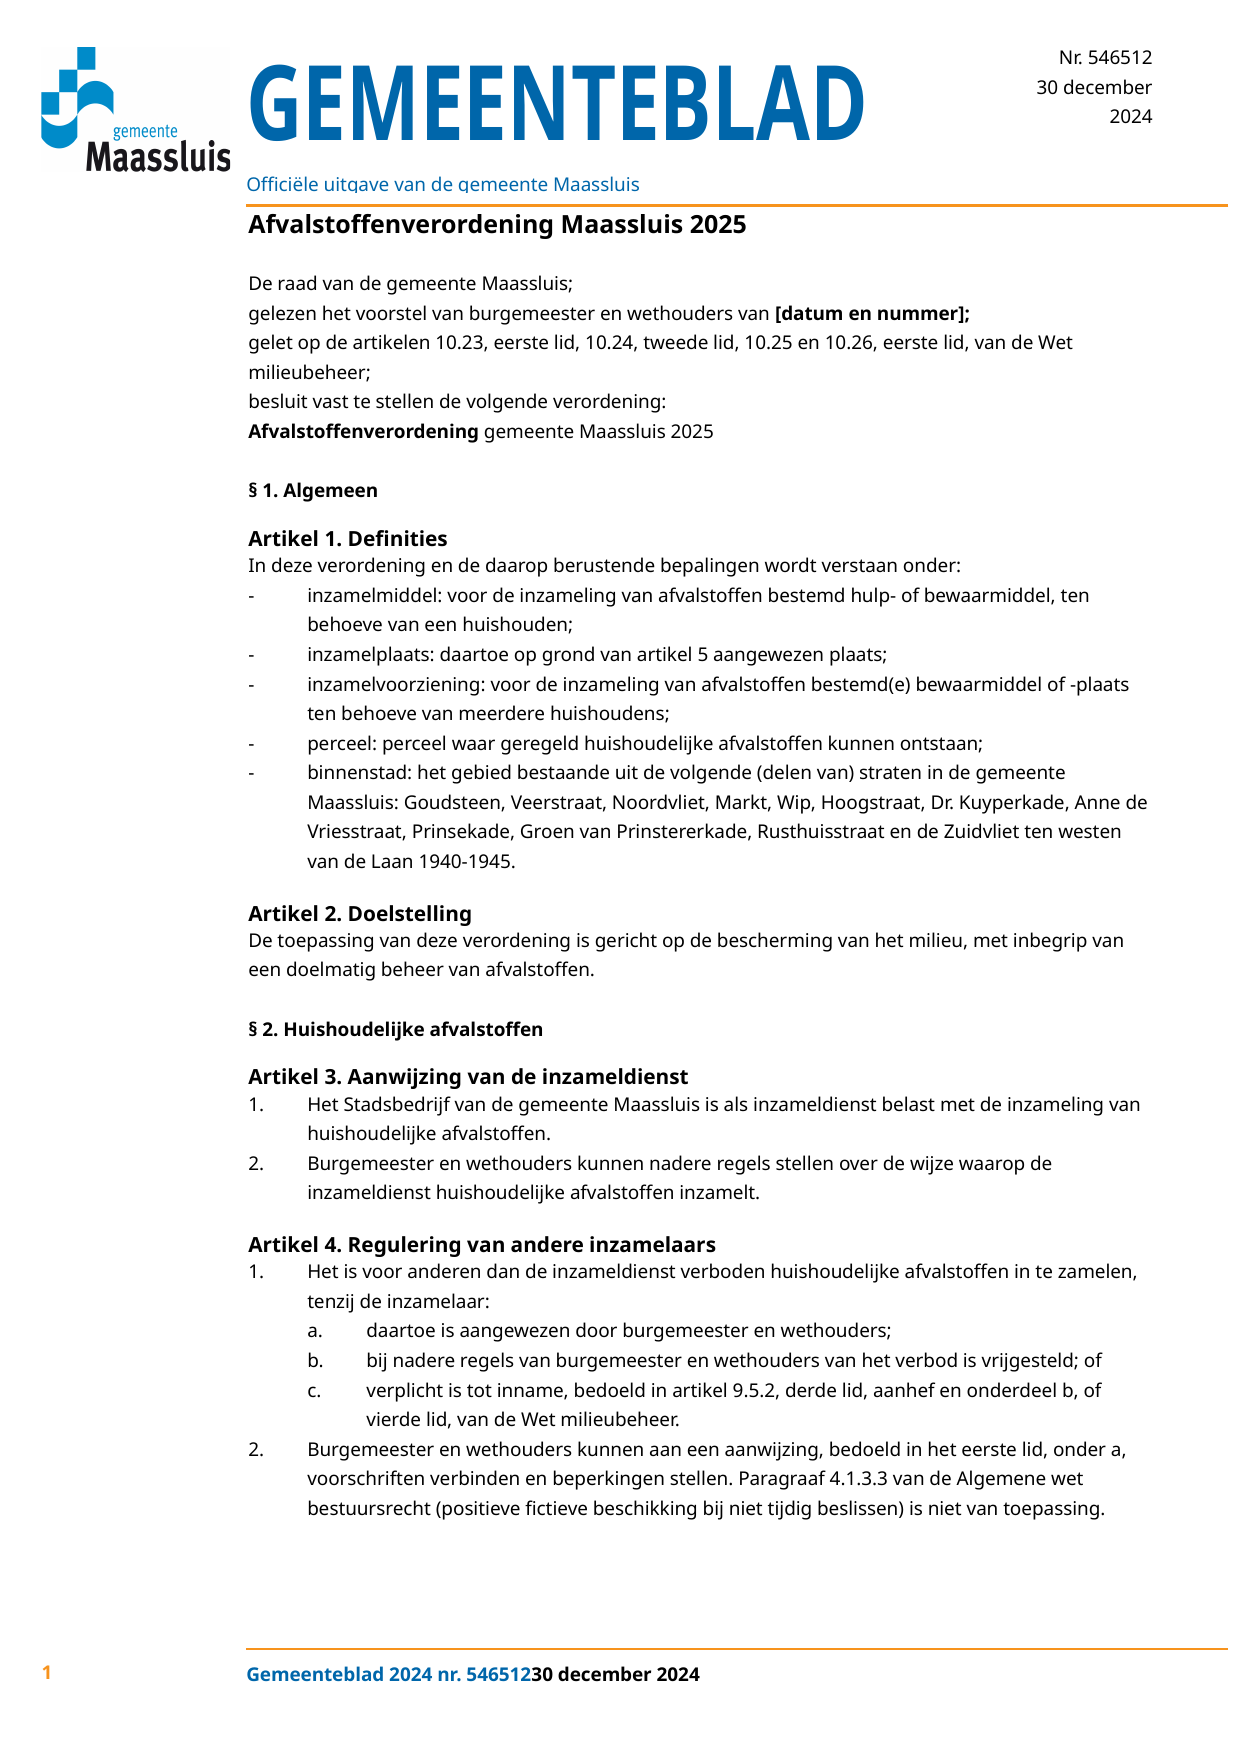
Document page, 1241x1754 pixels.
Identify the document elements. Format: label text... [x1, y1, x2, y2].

text In deze verordening en de daarop berustende bepalingen wordt verstaan onder: [248, 552, 1152, 578]
text Artikel 1. Definities [248, 524, 1152, 552]
list binnenstad: het gebied bestaande uit de volgende (delen van) straten in de gemeente Maassluis: Goudsteen, Veerstraat, Noordvliet, Markt, Wip, Hoogstraat, Dr. Kuyperkade, Anne de Vriesstraat, Prinsekade, Groen van Prinstererkade, Rusthuisstraat en de Zuidvliet ten westen van de Laan 1940-1945. [248, 759, 1152, 874]
list inzamelmiddel: voor de inzameling van afvalstoffen bestemd hulp- of bewaarmiddel, ten behoeve van een huishouden; [248, 582, 1152, 637]
text Artikel 2. Doelstelling [248, 899, 1152, 927]
text Afvalstoffenverordening gemeente Maassluis 2025 [248, 418, 1152, 444]
text § 2. Huishoudelijke afvalstoffen [248, 1016, 1152, 1042]
text De toepassing van deze verordening is gericht op de bescherming van het milieu, met inbegrip van een doelmatig beheer van afvalstoffen. [248, 927, 1152, 982]
list inzamelplaats: daartoe op grond van artikel 5 aangewezen plaats; [248, 641, 1152, 667]
list verplicht is tot inname, bedoeld in artikel 9.5.2, derde lid, aanhef en onderdeel b, of vierde lid, van de Wet milieubeheer. [307, 1377, 1152, 1432]
text § 1. Algemeen [248, 477, 1152, 503]
text Afvalstoffenverordening Maassluis 2025 [248, 207, 1152, 241]
text De raad van de gemeente Maassluis; [248, 270, 1152, 296]
text besluit vast te stellen de volgende verordening: [248, 389, 1152, 414]
list daartoe is aangewezen door burgemeester en wethouders; [307, 1318, 1152, 1343]
text Artikel 3. Aanwijzing van de inzameldienst [248, 1062, 1152, 1091]
list bij nadere regels van burgemeester en wethouders van het verbod is vrijgesteld; of [307, 1347, 1152, 1373]
list Burgemeester en wethouders kunnen aan een aanwijzing, bedoeld in het eerste lid, onder a, voorschriften verbinden en beperkingen stellen. Paragraaf 4.1.3.3 van de Algemene wet bestuursrecht (positieve fictieve beschikking bij niet tijdig beslissen) is niet van toepassing. [248, 1436, 1152, 1521]
picture [41, 47, 231, 172]
list Burgemeester en wethouders kunnen nadere regels stellen over de wijze waarop de inzameldienst huishoudelijke afvalstoffen inzamelt. [248, 1150, 1152, 1205]
picture [41, 47, 77, 92]
list perceel: perceel waar geregeld huishoudelijke afvalstoffen kunnen ontstaan; [248, 730, 1152, 756]
text gelet op de artikelen 10.23, eerste lid, 10.24, tweede lid, 10.25 en 10.26, eerste lid, van de Wet milieubeheer; [248, 329, 1152, 385]
list inzamelvoorziening: voor de inzameling van afvalstoffen bestemd(e) bewaarmiddel of -plaats ten behoeve van meerdere huishoudens; [248, 671, 1152, 726]
list Het Stadsbedrijf van de gemeente Maassluis is als inzameldienst belast met de inzameling van huishoudelijke afvalstoffen. [248, 1091, 1152, 1146]
list Het is voor anderen dan de inzameldienst verboden huishoudelijke afvalstoffen in te zamelen, tenzij de inzamelaar: [248, 1258, 1152, 1314]
text gelezen het voorstel van burgemeester en wethouders van [datum en nummer]; [248, 300, 1152, 326]
text Artikel 4. Regulering van andere inzamelaars [248, 1230, 1152, 1258]
